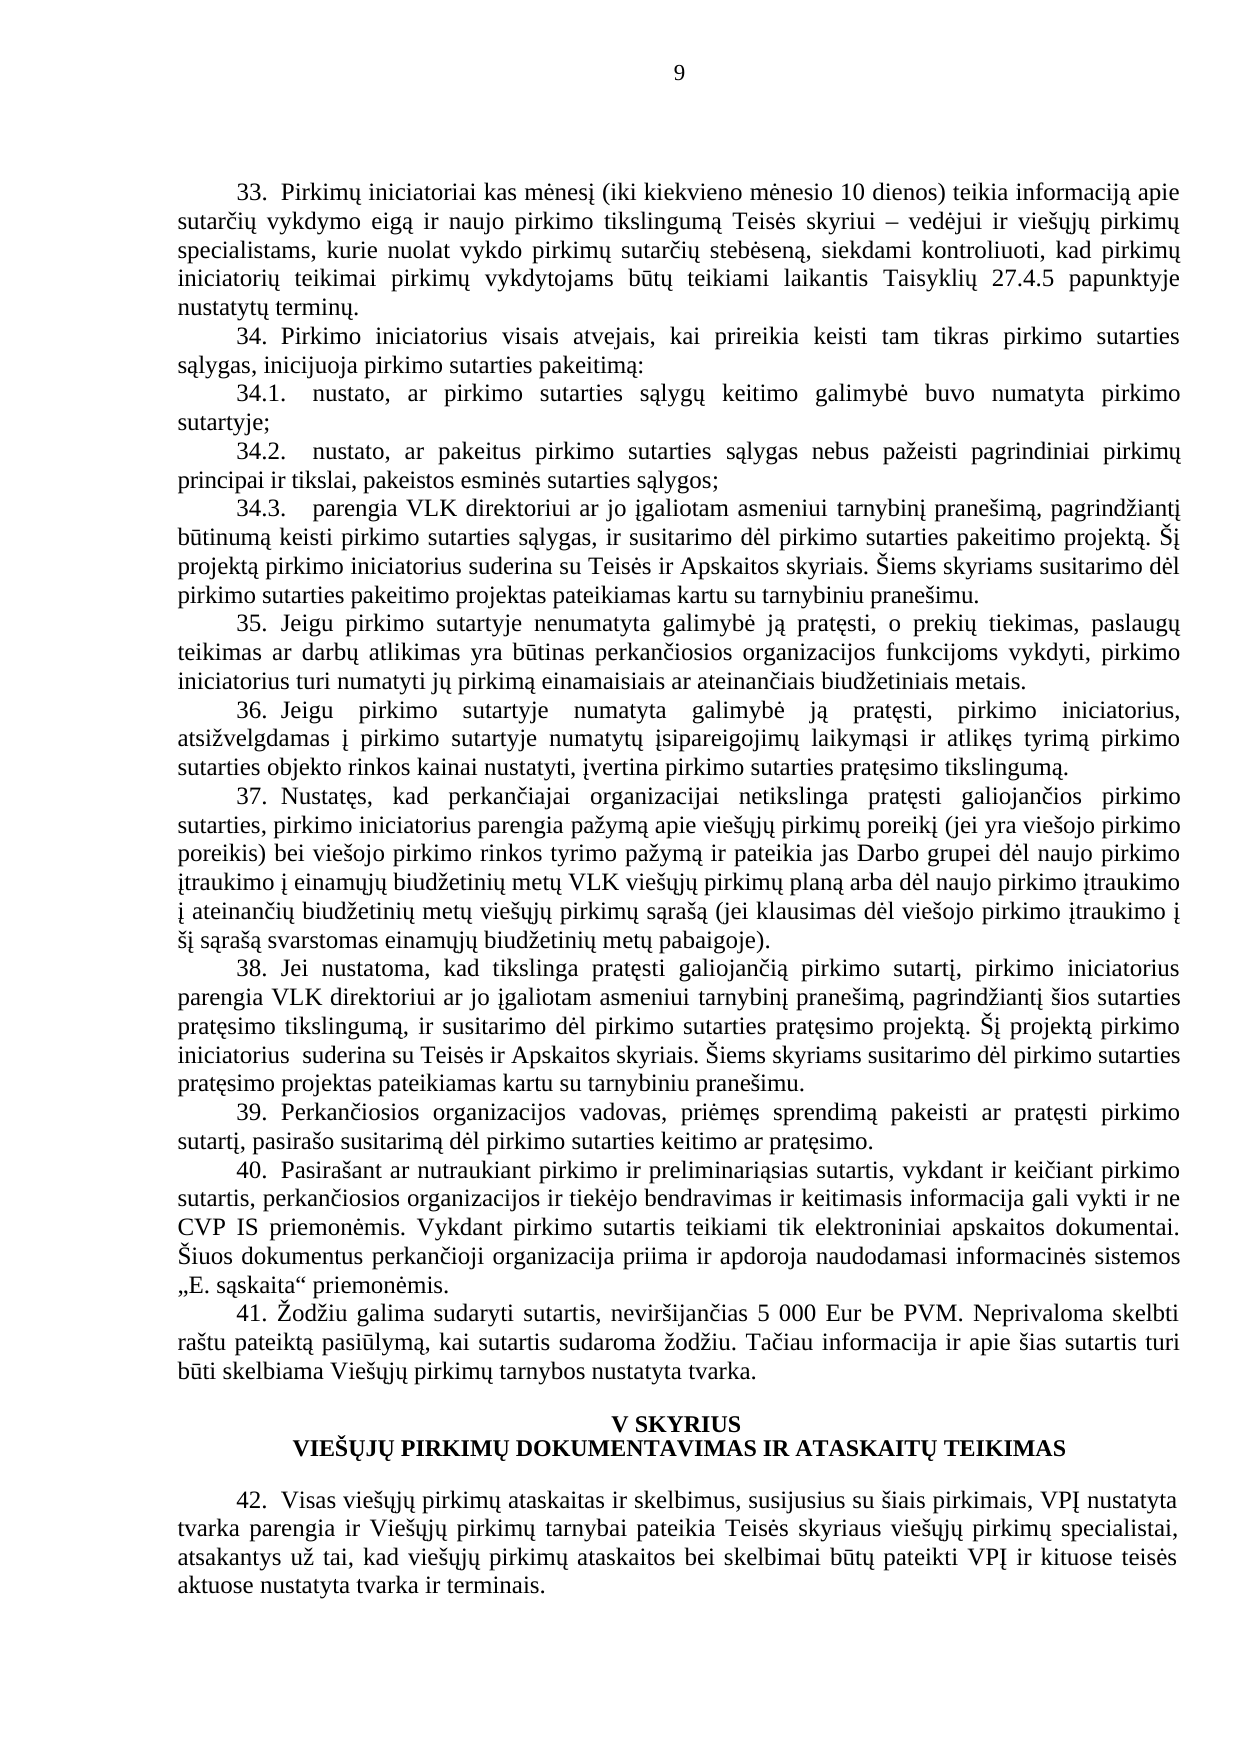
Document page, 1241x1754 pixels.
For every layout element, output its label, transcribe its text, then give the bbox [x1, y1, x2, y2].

text 38. Jei nustatoma, kad tikslinga pratęsti galiojančią pirkimo sutartį, pirkimo iniciatorius parengia VLK direktoriui ar jo įgaliotam asmeniui tarnybinį pranešimą, pagrindžiantį šios sutarties pratęsimo tikslingumą, ir susitarimo dėl pirkimo sutarties pratęsimo projektą. Šį projektą pirkimo iniciatorius suderina su Teisės ir Apskaitos skyriais. Šiems skyriams susitarimo dėl pirkimo sutarties pratęsimo projektas pateikiamas kartu su tarnybiniu pranešimu. [177, 953, 1181, 1097]
text 36. Jeigu pirkimo sutartyje numatyta galimybė ją pratęsti, pirkimo iniciatorius, atsižvelgdamas į pirkimo sutartyje numatytų įsipareigojimų laikymąsi ir atlikęs tyrimą pirkimo sutarties objekto rinkos kainai nustatyti, įvertina pirkimo sutarties pratęsimo tikslingumą. [177, 695, 1181, 781]
text 34.1. nustato, ar pirkimo sutarties sąlygų keitimo galimybė buvo numatyta pirkimo sutartyje; [177, 378, 1181, 436]
text 42. Visas viešųjų pirkimų ataskaitas ir skelbimus, susijusius su šiais pirkimais, VPĮ nustatyta tvarka parengia ir Viešųjų pirkimų tarnybai pateikia Teisės skyriaus viešųjų pirkimų specialistai, atsakantys už tai, kad viešųjų pirkimų ataskaitos bei skelbimai būtų pateikti VPĮ ir kituose teisės aktuose nustatyta tvarka ir terminais. [177, 1485, 1179, 1599]
text 41. Žodžiu galima sudaryti sutartis, neviršijančias 5 000 Eur be PVM. Neprivaloma skelbti raštu pateiktą pasiūlymą, kai sutartis sudaroma žodžiu. Tačiau informacija ir apie šias sutartis turi būti skelbiama Viešųjų pirkimų tarnybos nustatyta tvarka. [177, 1298, 1181, 1385]
text 40. Pasirašant ar nutraukiant pirkimo ir preliminariąsias sutartis, vykdant ir keičiant pirkimo sutartis, perkančiosios organizacijos ir tiekėjo bendravimas ir keitimasis informacija gali vykti ir ne CVP IS priemonėmis. Vykdant pirkimo sutartis teikiami tik elektroniniai apskaitos dokumentai. Šiuos dokumentus perkančioji organizacija priima ir apdoroja naudodamasi informacinės sistemos „E. sąskaita“ priemonėmis. [177, 1155, 1181, 1298]
text 39. Perkančiosios organizacijos vadovas, priėmęs sprendimą pakeisti ar pratęsti pirkimo sutartį, pasirašo susitarimą dėl pirkimo sutarties keitimo ar pratęsimo. [177, 1097, 1181, 1155]
text 35. Jeigu pirkimo sutartyje nenumatyta galimybė ją pratęsti, o prekių tiekimas, paslaugų teikimas ar darbų atlikimas yra būtinas perkančiosios organizacijos funkcijoms vykdyti, pirkimo iniciatorius turi numatyti jų pirkimą einamaisiais ar ateinančiais biudžetiniais metais. [177, 608, 1181, 695]
text 34.2. nustato, ar pakeitus pirkimo sutarties sąlygas nebus pažeisti pagrindiniai pirkimų principai ir tikslai, pakeistos esminės sutarties sąlygos; [177, 436, 1181, 493]
text 34.3. parengia VLK direktoriui ar jo įgaliotam asmeniui tarnybinį pranešimą, pagrindžiantį būtinumą keisti pirkimo sutarties sąlygas, ir susitarimo dėl pirkimo sutarties pakeitimo projektą. Šį projektą pirkimo iniciatorius suderina su Teisės ir Apskaitos skyriais. Šiems skyriams susitarimo dėl pirkimo sutarties pakeitimo projektas pateikiamas kartu su tarnybiniu pranešimu. [177, 493, 1181, 608]
text 37. Nustatęs, kad perkančiajai organizacijai netikslinga pratęsti galiojančios pirkimo sutarties, pirkimo iniciatorius parengia pažymą apie viešųjų pirkimų poreikį (jei yra viešojo pirkimo poreikis) bei viešojo pirkimo rinkos tyrimo pažymą ir pateikia jas Darbo grupei dėl naujo pirkimo įtraukimo į einamųjų biudžetinių metų VLK viešųjų pirkimų planą arba dėl naujo pirkimo įtraukimo į ateinančių biudžetinių metų viešųjų pirkimų sąrašą (jei klausimas dėl viešojo pirkimo įtraukimo į šį sąrašą svarstomas einamųjų biudžetinių metų pabaigoje). [177, 781, 1181, 953]
text 34. Pirkimo iniciatorius visais atvejais, kai prireikia keisti tam tikras pirkimo sutarties sąlygas, inicijuoja pirkimo sutarties pakeitimą: [177, 321, 1181, 378]
subtitle VIEŠŲJŲ PIRKIMŲ DOKUMENTAVIMAS IR ATASKAITŲ TEIKIMAS [177, 1437, 1181, 1461]
text 33. Pirkimų iniciatoriai kas mėnesį (iki kiekvieno mėnesio 10 dienos) teikia informaciją apie sutarčių vykdymo eigą ir naujo pirkimo tikslingumą Teisės skyriui – vedėjui ir viešųjų pirkimų specialistams, kurie nuolat vykdo pirkimų sutarčių stebėseną, siekdami kontroliuoti, kad pirkimų iniciatorių teikimai pirkimų vykdytojams būtų teikiami laikantis Taisyklių 27.4.5 papunktyje nustatytų terminų. [177, 177, 1181, 321]
subtitle V SKYRIUS [177, 1413, 1181, 1437]
